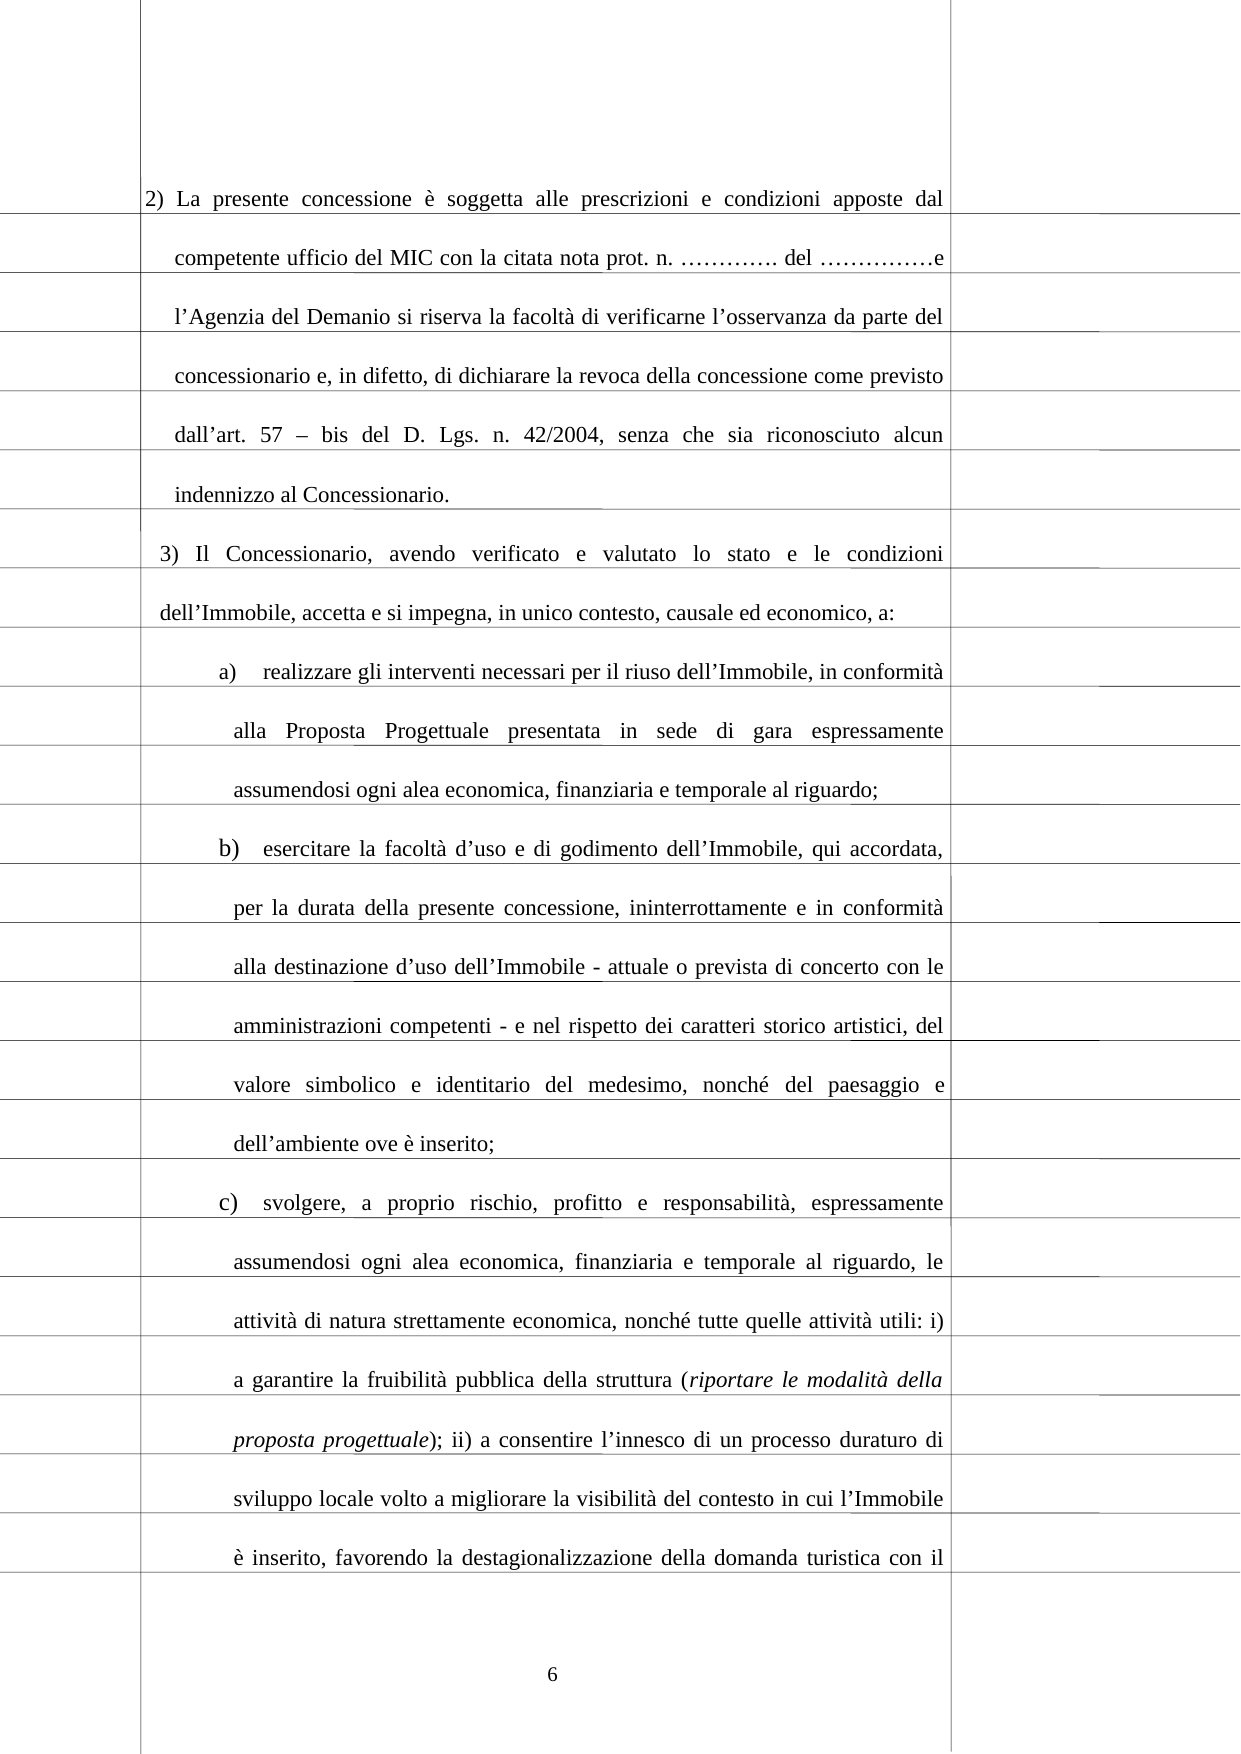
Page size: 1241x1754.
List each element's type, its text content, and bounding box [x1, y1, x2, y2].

text 2) La presente concessione è soggetta alle prescrizioni e condizioni apposte dal [145, 159, 945, 213]
text competente ufficio del MIC con la citata nota prot. n. …………. del ……………e [145, 214, 945, 272]
list valore simbolico e identitario del medesimo, nonché del paesaggio e [218, 1041, 945, 1099]
list svolgere, a proprio rischio, profitto e responsabilità, espressamente [218, 1163, 945, 1217]
list realizzare gli interventi necessari per il riuso dell’Immobile, in conformità [218, 632, 945, 685]
list esercitare la facoltà d’uso e di godimento dell’Immobile, qui accordata, [218, 809, 945, 863]
text dall’art. 57 – bis del D. Lgs. n. 42/2004, senza che sia riconosciuto alcun [145, 392, 945, 449]
list dell’ambiente ove è inserito; [218, 1100, 945, 1158]
list sviluppo locale volto a migliorare la visibilità del contesto in cui l’Immobile [218, 1455, 945, 1512]
list assumendosi ogni alea economica, finanziaria e temporale al riguardo, le [218, 1218, 945, 1276]
list amministrazioni competenti - e nel rispetto dei caratteri storico artistici, del [218, 982, 945, 1040]
list per la durata della presente concessione, ininterrottamente e in conformità [218, 864, 945, 922]
list alla destinazione d’uso dell’Immobile - attuale o prevista di concerto con le [218, 923, 945, 981]
list attività di natura strettamente economica, nonché tutte quelle attività utili: i) [218, 1277, 945, 1335]
list assumendosi ogni alea economica, finanziaria e temporale al riguardo; [218, 746, 945, 803]
text l’Agenzia del Demanio si riserva la facoltà di verificarne l’osservanza da parte del [145, 273, 945, 331]
text dell’Immobile, accetta e si impegna, in unico contesto, causale ed economico, a: [159, 569, 945, 626]
text indennizzo al Concessionario. [145, 451, 945, 508]
list proposta progettuale); ii) a consentire l’innesco di un processo duraturo di [218, 1396, 945, 1453]
text concessionario e, in difetto, di dichiarare la revoca della concessione come previsto [145, 332, 945, 390]
list è inserito, favorendo la destagionalizzazione della domanda turistica con il [218, 1514, 945, 1571]
text [159, 628, 945, 632]
list alla Proposta Progettuale presentata in sede di gara espressamente [218, 687, 945, 745]
list a garantire la fruibilità pubblica della struttura (riportare le modalità della [218, 1337, 945, 1394]
text 3) Il Concessionario, avendo verificato e valutato lo stato e le condizioni [159, 514, 945, 567]
